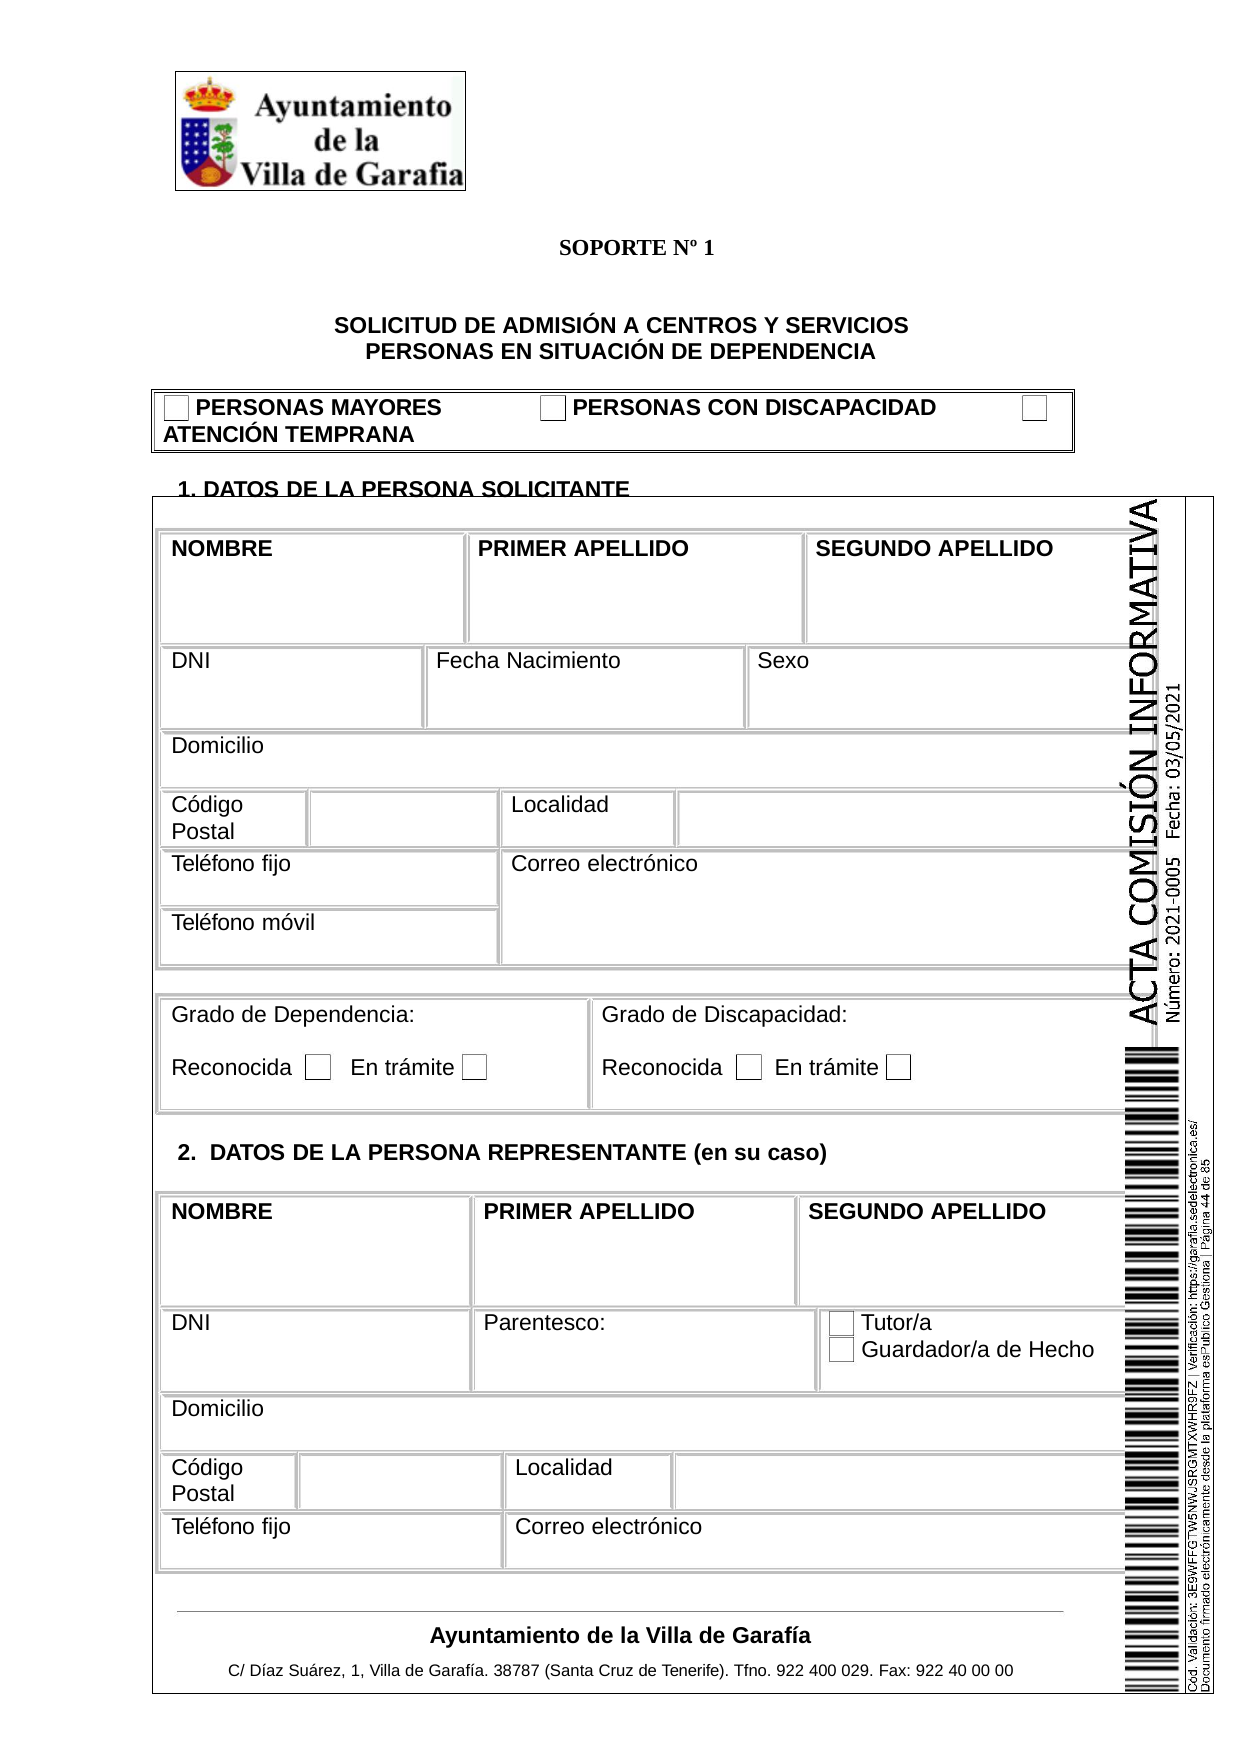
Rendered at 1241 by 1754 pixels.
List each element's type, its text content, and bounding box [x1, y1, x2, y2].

text DNI [171, 1310, 236, 1336]
text NOMBRE [171, 1199, 298, 1224]
text SEGUNDO APELLIDO [815, 536, 1077, 562]
text 2. DATOS DE LA PERSONA REPRESENTANTE (en su caso) [177, 1140, 852, 1165]
text Localidad [515, 1455, 638, 1480]
text Domicilio [171, 1396, 289, 1421]
text Correo electrónico [511, 851, 723, 877]
text PRIMER APELLIDO [483, 1199, 718, 1224]
text Localidad [511, 792, 634, 818]
text Postal [171, 1481, 269, 1507]
text ATENCIÓN TEMPRANA [163, 422, 469, 447]
text SOLICITUD DE ADMISIÓN A CENTROS Y SERVICIOS [334, 313, 931, 339]
text Teléfono fijo [171, 1514, 318, 1539]
text 1. DATOS DE LA PERSONA SOLICITANTE [177, 477, 656, 503]
text Grado de Discapacidad: [601, 1002, 904, 1027]
text SOPORTE Nº 1 [559, 235, 740, 261]
text Postal [171, 819, 269, 844]
text SEGUNDO APELLIDO [808, 1199, 1070, 1224]
text Sexo [757, 648, 834, 674]
text Correo electrónico [515, 1514, 727, 1539]
text PRIMER APELLIDO [478, 536, 713, 562]
picture [152, 390, 1074, 452]
text Guardador/a de Hecho [861, 1337, 1119, 1362]
text Domicilio [171, 733, 289, 759]
text PERSONAS CON DISCAPACIDAD [572, 395, 963, 421]
text NOMBRE [171, 536, 298, 562]
text Código [171, 792, 269, 818]
text Tutor/a [861, 1310, 958, 1336]
text Reconocida [171, 1054, 317, 1080]
text Teléfono móvil [171, 910, 342, 936]
text PERSONAS EN SITUACIÓN DE DEPENDENCIA [365, 339, 931, 365]
text Parentesco: [483, 1310, 631, 1336]
text Ayuntamiento de la Villa de Garafía [429, 1623, 836, 1648]
text Teléfono fijo [171, 851, 318, 877]
text Código [171, 1455, 269, 1480]
text Fecha Nacimiento [436, 648, 645, 674]
text C/ Díaz Suárez, 1, Villa de Garafía. 38787 (Santa Cruz de Tenerife). Tfno. 922 400 029. Fax: 922 40 00 00 [228, 1662, 1037, 1680]
text PERSONAS MAYORES [195, 395, 469, 421]
text Grado de Dependencia: [171, 1002, 439, 1027]
picture [1186, 497, 1213, 1693]
picture [176, 72, 465, 190]
text Reconocida En trámite [601, 1054, 904, 1080]
text En trámite [350, 1054, 479, 1080]
picture [153, 497, 1185, 1693]
text DNI [171, 648, 236, 674]
